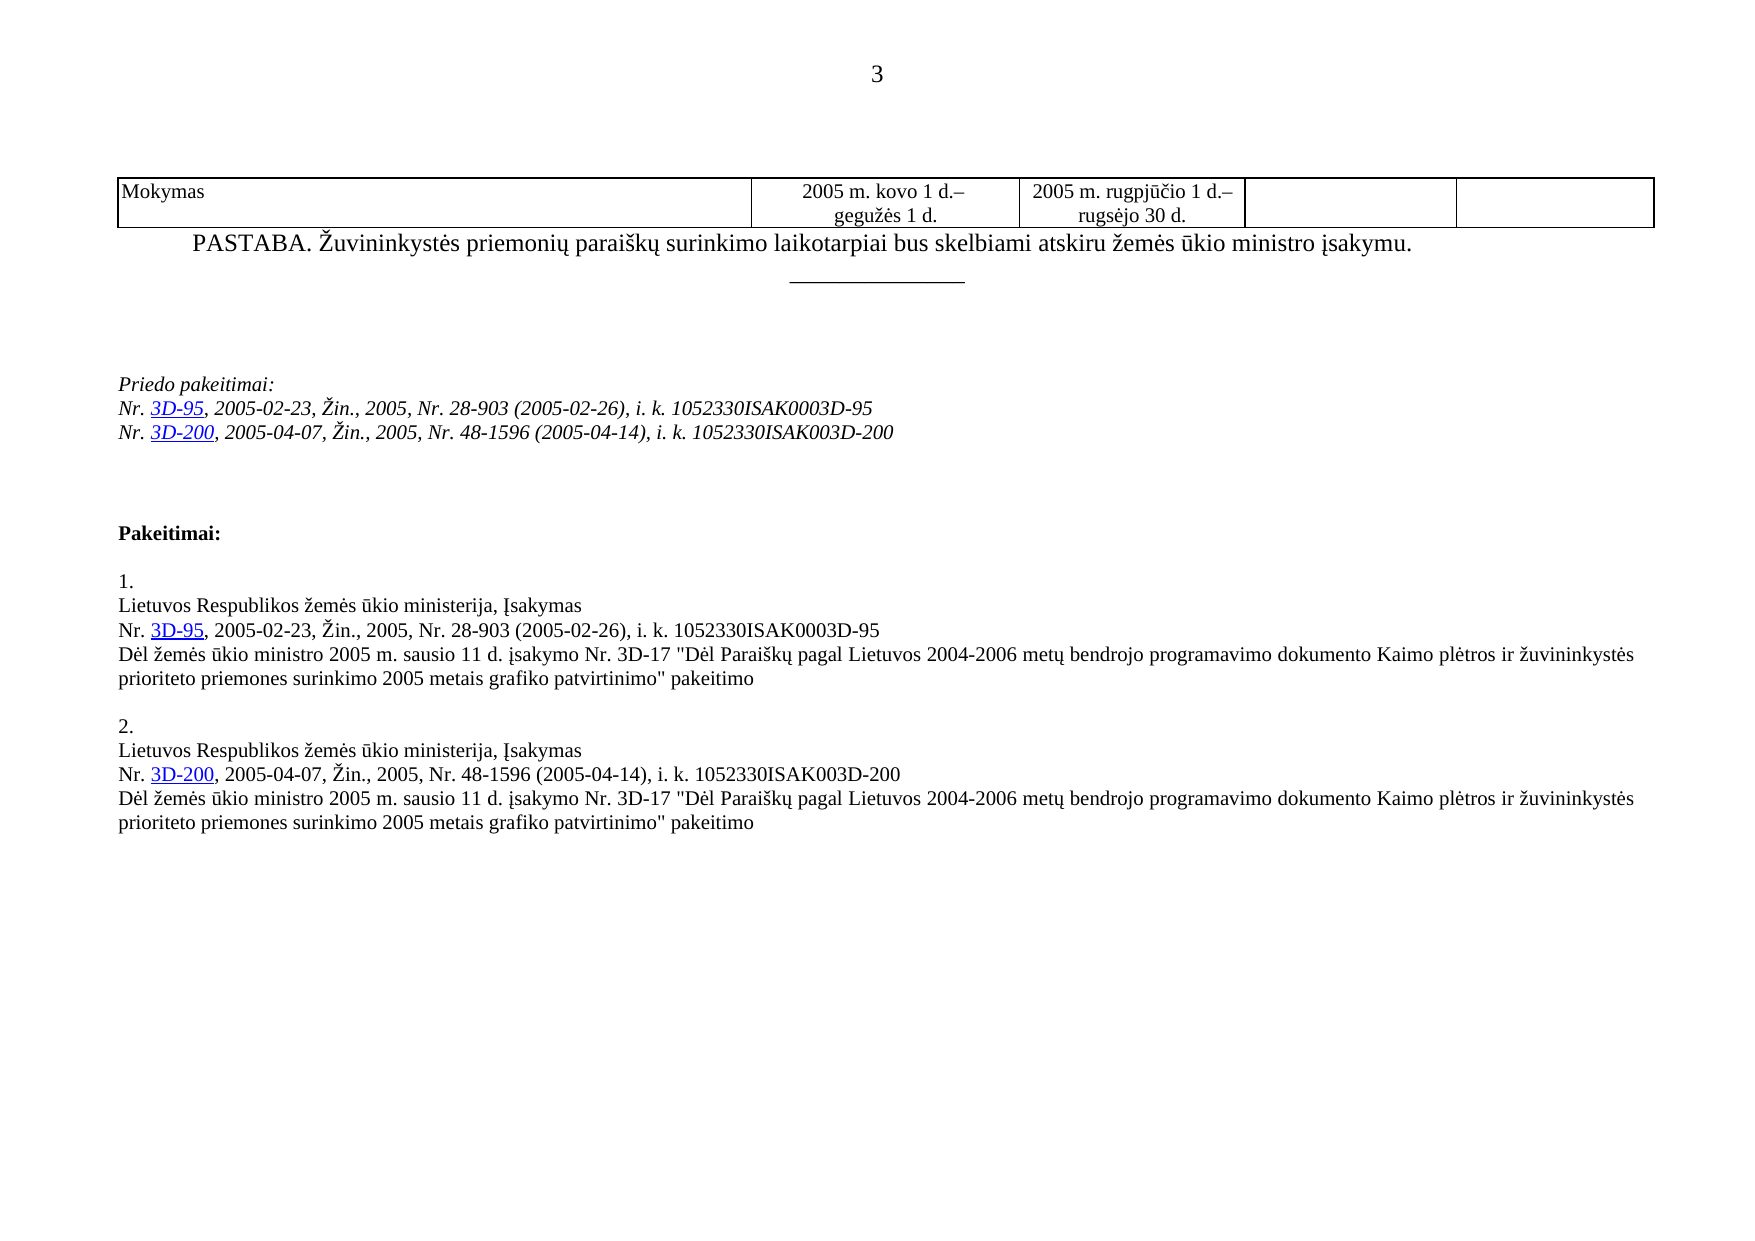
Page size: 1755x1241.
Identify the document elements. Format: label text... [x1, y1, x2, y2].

text PASTABA. Žuvininkystės priemonių paraiškų surinkimo laikotarpiai bus skelbiami atskiru žemės ūkio ministro įsakymu. [118, 228, 1636, 257]
table_cell Mokymas [119, 179, 751, 227]
text Lietuvos Respublikos žemės ūkio ministerija, Įsakymas [118, 593, 1636, 617]
text Dėl žemės ūkio ministro 2005 m. sausio 11 d. įsakymo Nr. 3D-17 "Dėl Paraiškų pagal Lietuvos 2004-2006 metų bendrojo programavimo dokumento Kaimo plėtros ir žuvininkystės prioriteto priemones surinkimo 2005 metais grafiko patvirtinimo" pakeitimo [118, 786, 1636, 834]
text 1. [118, 569, 1636, 593]
text Nr. 3D-95, 2005-02-23, Žin., 2005, Nr. 28-903 (2005-02-26), i. k. 1052330ISAK0003D-95 [118, 617, 1636, 642]
text Lietuvos Respublikos žemės ūkio ministerija, Įsakymas [118, 738, 1636, 762]
text 2. [118, 714, 1636, 738]
table_cell 2005 m. kovo 1 d.– gegužės 1 d. [752, 179, 1019, 227]
table_cell [1246, 179, 1456, 227]
text Dėl žemės ūkio ministro 2005 m. sausio 11 d. įsakymo Nr. 3D-17 "Dėl Paraiškų pagal Lietuvos 2004-2006 metų bendrojo programavimo dokumento Kaimo plėtros ir žuvininkystės prioriteto priemones surinkimo 2005 metais grafiko patvirtinimo" pakeitimo [118, 642, 1636, 690]
text ______________ [118, 257, 1636, 286]
text Nr. 3D-95, 2005-02-23, Žin., 2005, Nr. 28-903 (2005-02-26), i. k. 1052330ISAK0003D-95 [118, 396, 1636, 420]
table_cell 2005 m. rugpjūčio 1 d.– rugsėjo 30 d. [1020, 179, 1244, 227]
table_cell [1457, 179, 1653, 227]
text Nr. 3D-200, 2005-04-07, Žin., 2005, Nr. 48-1596 (2005-04-14), i. k. 1052330ISAK003D-200 [118, 762, 1636, 786]
text Priedo pakeitimai: [118, 372, 1636, 396]
text Pakeitimai: [118, 521, 1636, 545]
text Nr. 3D-200, 2005-04-07, Žin., 2005, Nr. 48-1596 (2005-04-14), i. k. 1052330ISAK003D-200 [118, 420, 1636, 444]
